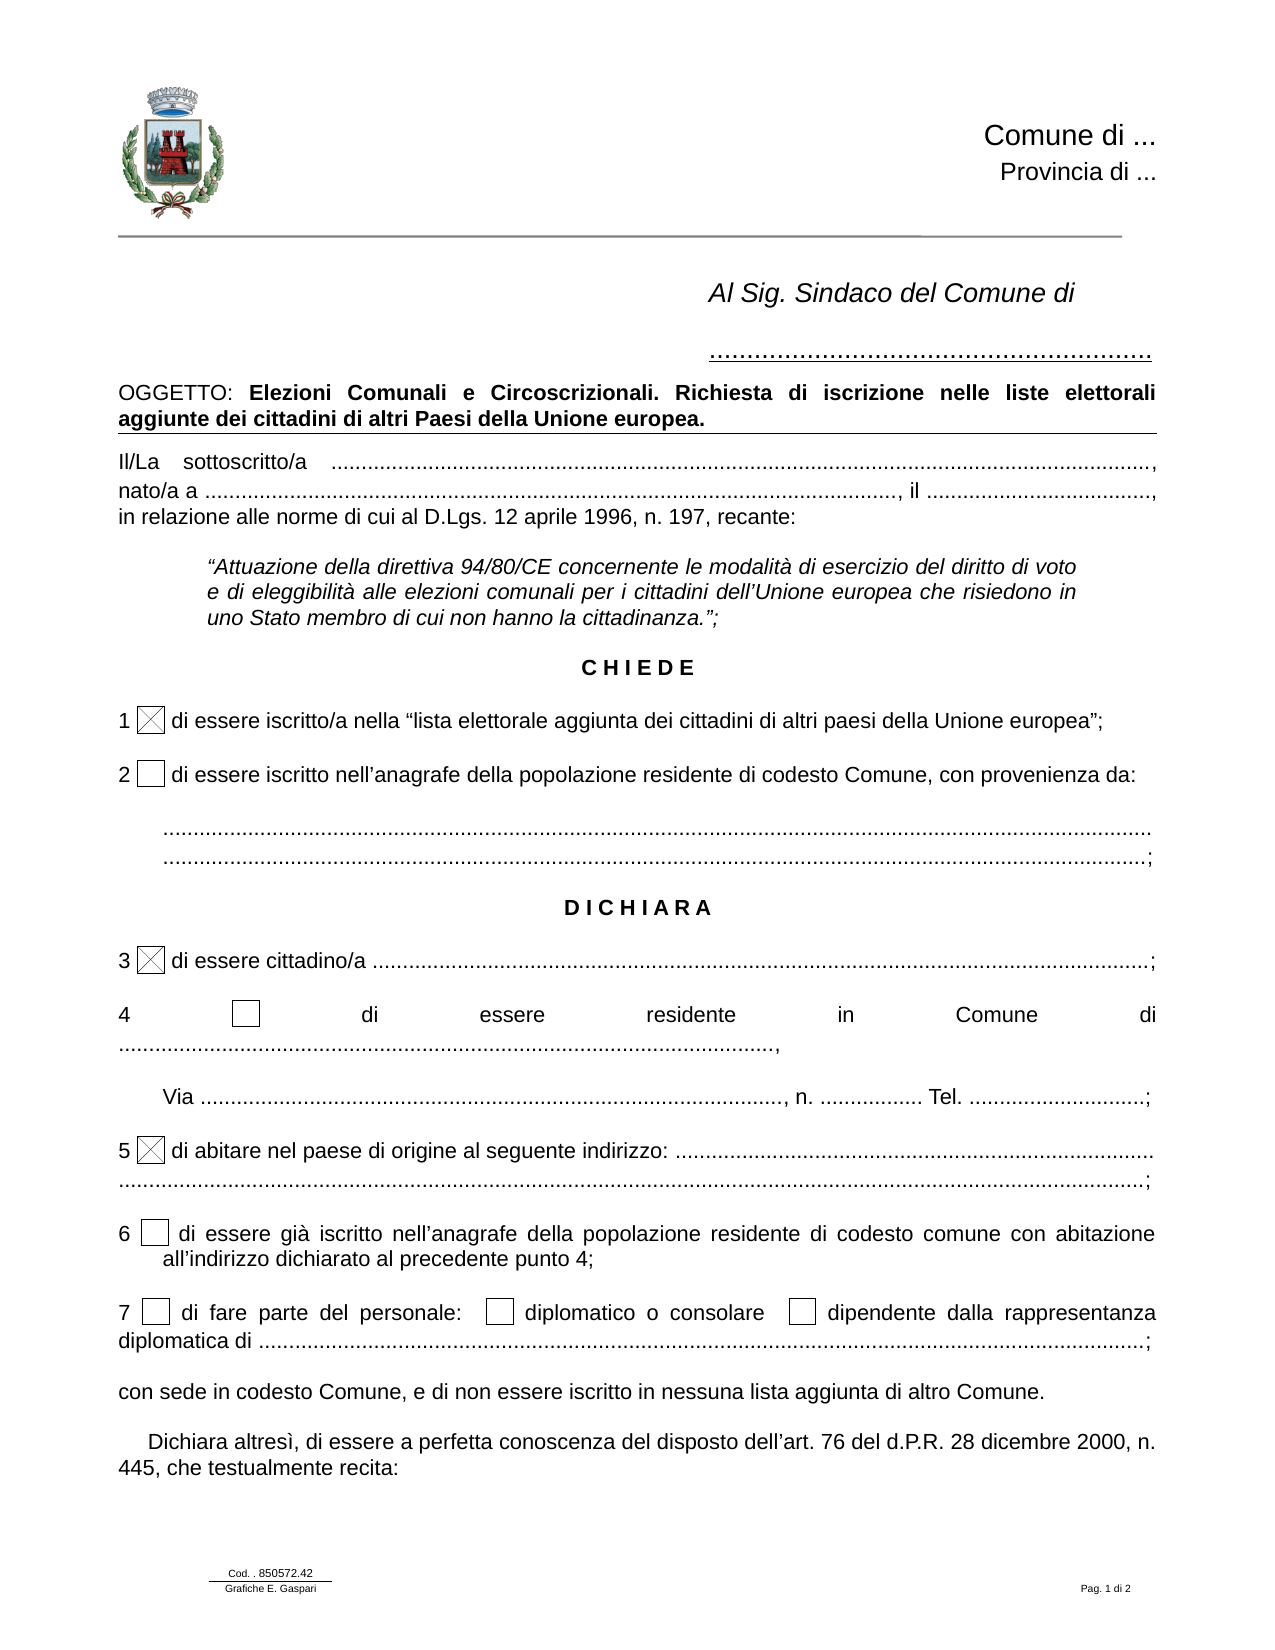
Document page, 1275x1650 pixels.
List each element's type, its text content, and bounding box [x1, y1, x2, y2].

text Provincia di ... [224, 157, 1157, 185]
text di essere iscritto/a nella “lista elettorale aggiunta dei cittadini di altri paesi della Unione europea”; [165, 705, 1157, 734]
text Il/La sottoscritto/a ......................................................................................................................................., nato/a a .................................................................................................................., il ....................................., in relazione alle norme di cui al D.Lgs. 12 aprile 1996, n. 197, recante: [118, 446, 1157, 529]
text con sede in codesto Comune, e di non essere iscritto in nessuna lista aggiunta di altro Comune. [118, 1379, 1157, 1404]
subtitle C H I E D E [118, 655, 1157, 680]
text 3 di essere cittadino/a ................................................................................................................................; [118, 945, 1157, 974]
picture [122, 87, 224, 219]
text Via ................................................................................................, n. ................. Tel. .............................; [118, 1081, 1157, 1110]
subtitle Al Sig. Sindaco del Comune di [709, 277, 1157, 308]
subtitle D I C H I A R A [118, 895, 1157, 920]
text OGGETTO: Elezioni Comunali e Circoscrizionali. Richiesta di iscrizione nelle liste elettorali aggiunte dei cittadini di altri Paesi della Unione europea. [118, 380, 1157, 433]
text Dichiara altresì, di essere a perfetta conoscenza del disposto dell’art. 76 del d.P.R. 28 dicembre 2000, n. 445, che testualmente recita: [118, 1429, 1157, 1480]
text 1 [118, 705, 137, 734]
text 2 di essere iscritto nell’anagrafe della popolazione residente di codesto Comune, con provenienza da: [118, 759, 1157, 787]
text 7 di fare parte del personale: diplomatico o consolare dipendente dalla rappresentanza diplomatica di ..................................................................................................................................................; [118, 1297, 1157, 1354]
text “Attuazione della direttiva 94/80/CE concernente le modalità di esercizio del diritto di voto e di eleggibilità alle elezioni comunali per i cittadini dell’Unione europea che risiedono in uno Stato membro di cui non hanno la cittadinanza.”; [207, 554, 1078, 630]
text 6 di essere già iscritto nell’anagrafe della popolazione residente di codesto comune con abitazione all’indirizzo dichiarato al precedente punto 4; [118, 1218, 1157, 1272]
text 4 di essere residente in Comune di ............................................................................................................, [118, 999, 1157, 1056]
text 5 di abitare nel paese di origine al seguente indirizzo: ............................................................................... .........................................................................................................................................................................; [118, 1135, 1157, 1193]
text ........................................................... [709, 333, 1157, 365]
text Comune di ... [224, 118, 1157, 152]
text ................................................................................................................................................................... ..................................................................................................................................................................; [162, 812, 1157, 870]
